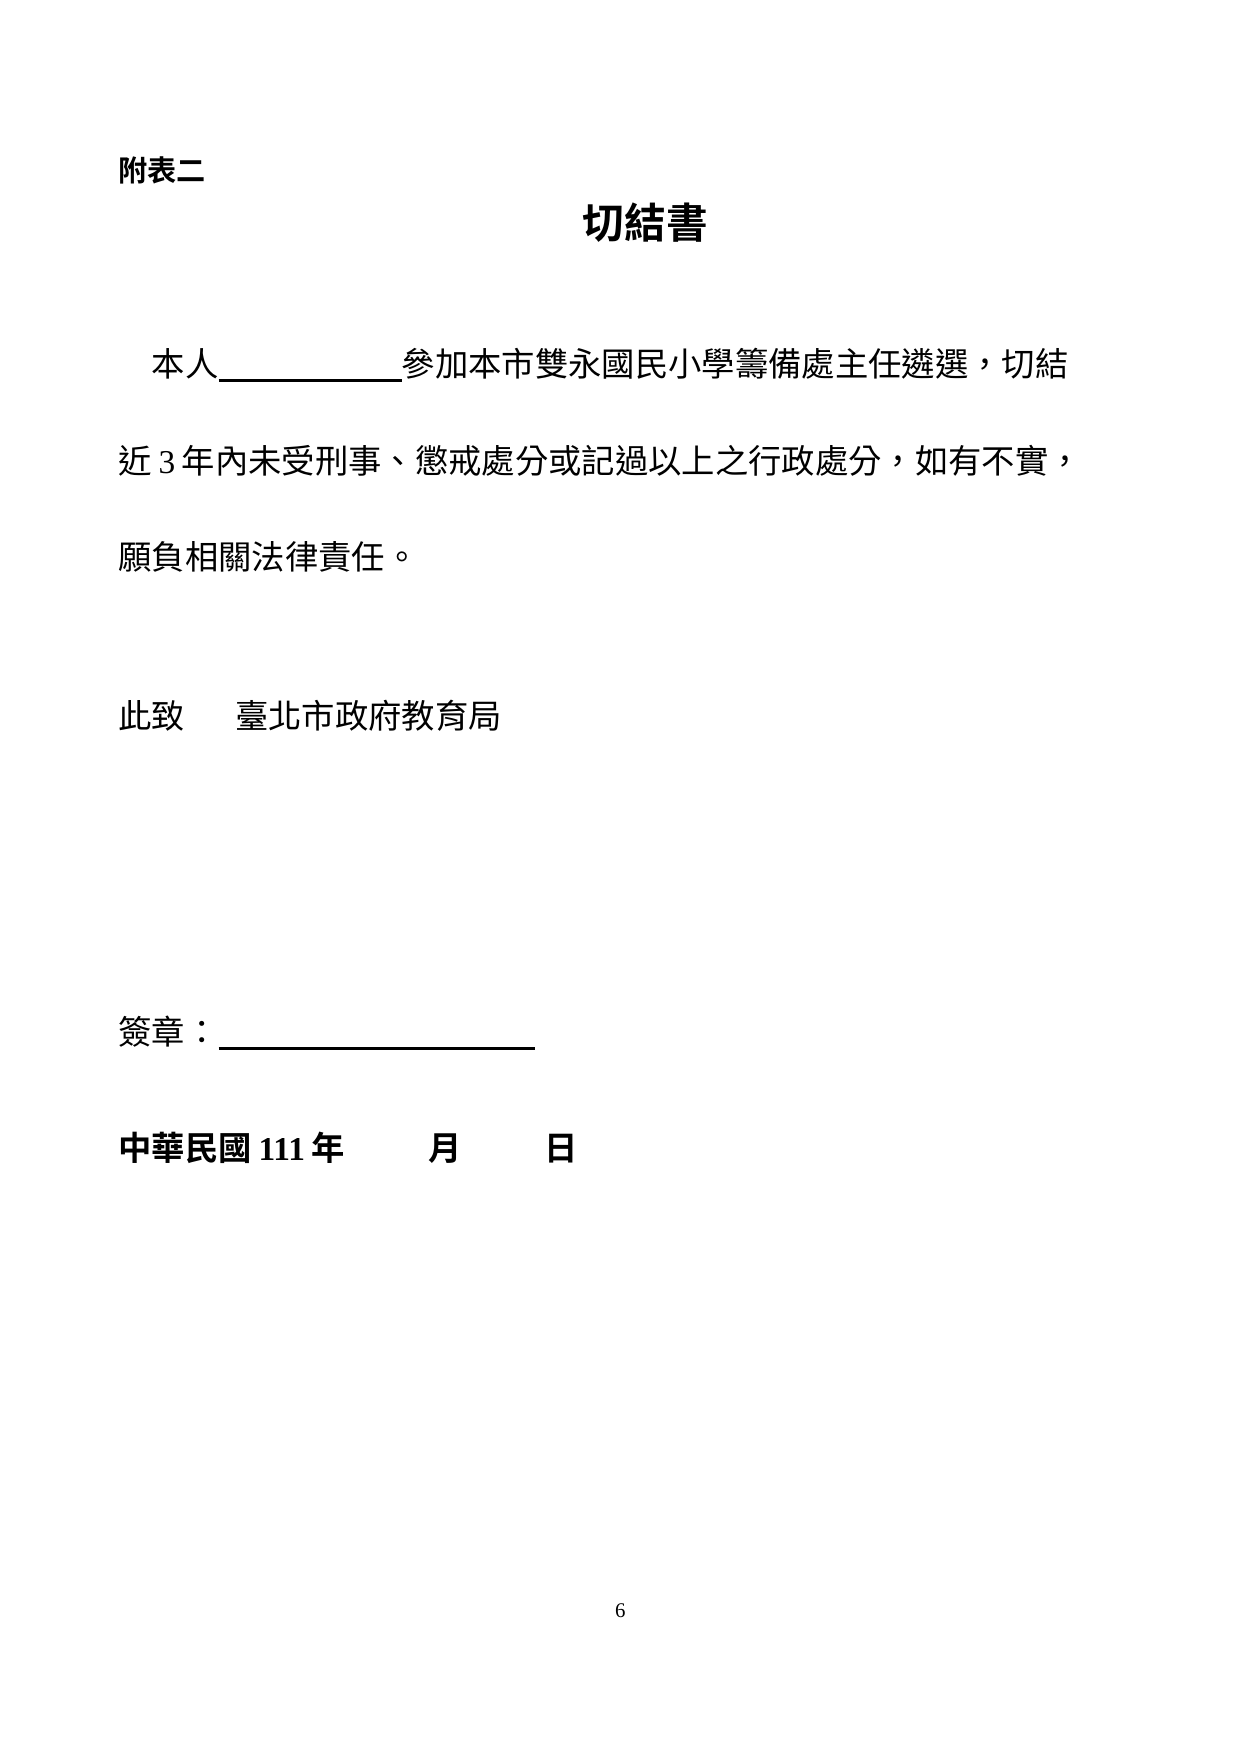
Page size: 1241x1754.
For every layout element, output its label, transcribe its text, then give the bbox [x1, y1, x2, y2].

text 本人 參加本市雙永國民小學籌備處主任遴選，切結近3年內未受刑事、懲戒處分或記過以上之行政處分，如有不實，願負相關法律責任。 [118, 338, 1092, 579]
text 切結書 [198, 190, 1092, 250]
text 此致 臺北市政府教育局 [118, 689, 1092, 738]
text 簽章： [118, 1006, 1092, 1054]
text 附表二 [118, 148, 1092, 190]
text 中華民國111年 月 日 [118, 1121, 1092, 1170]
